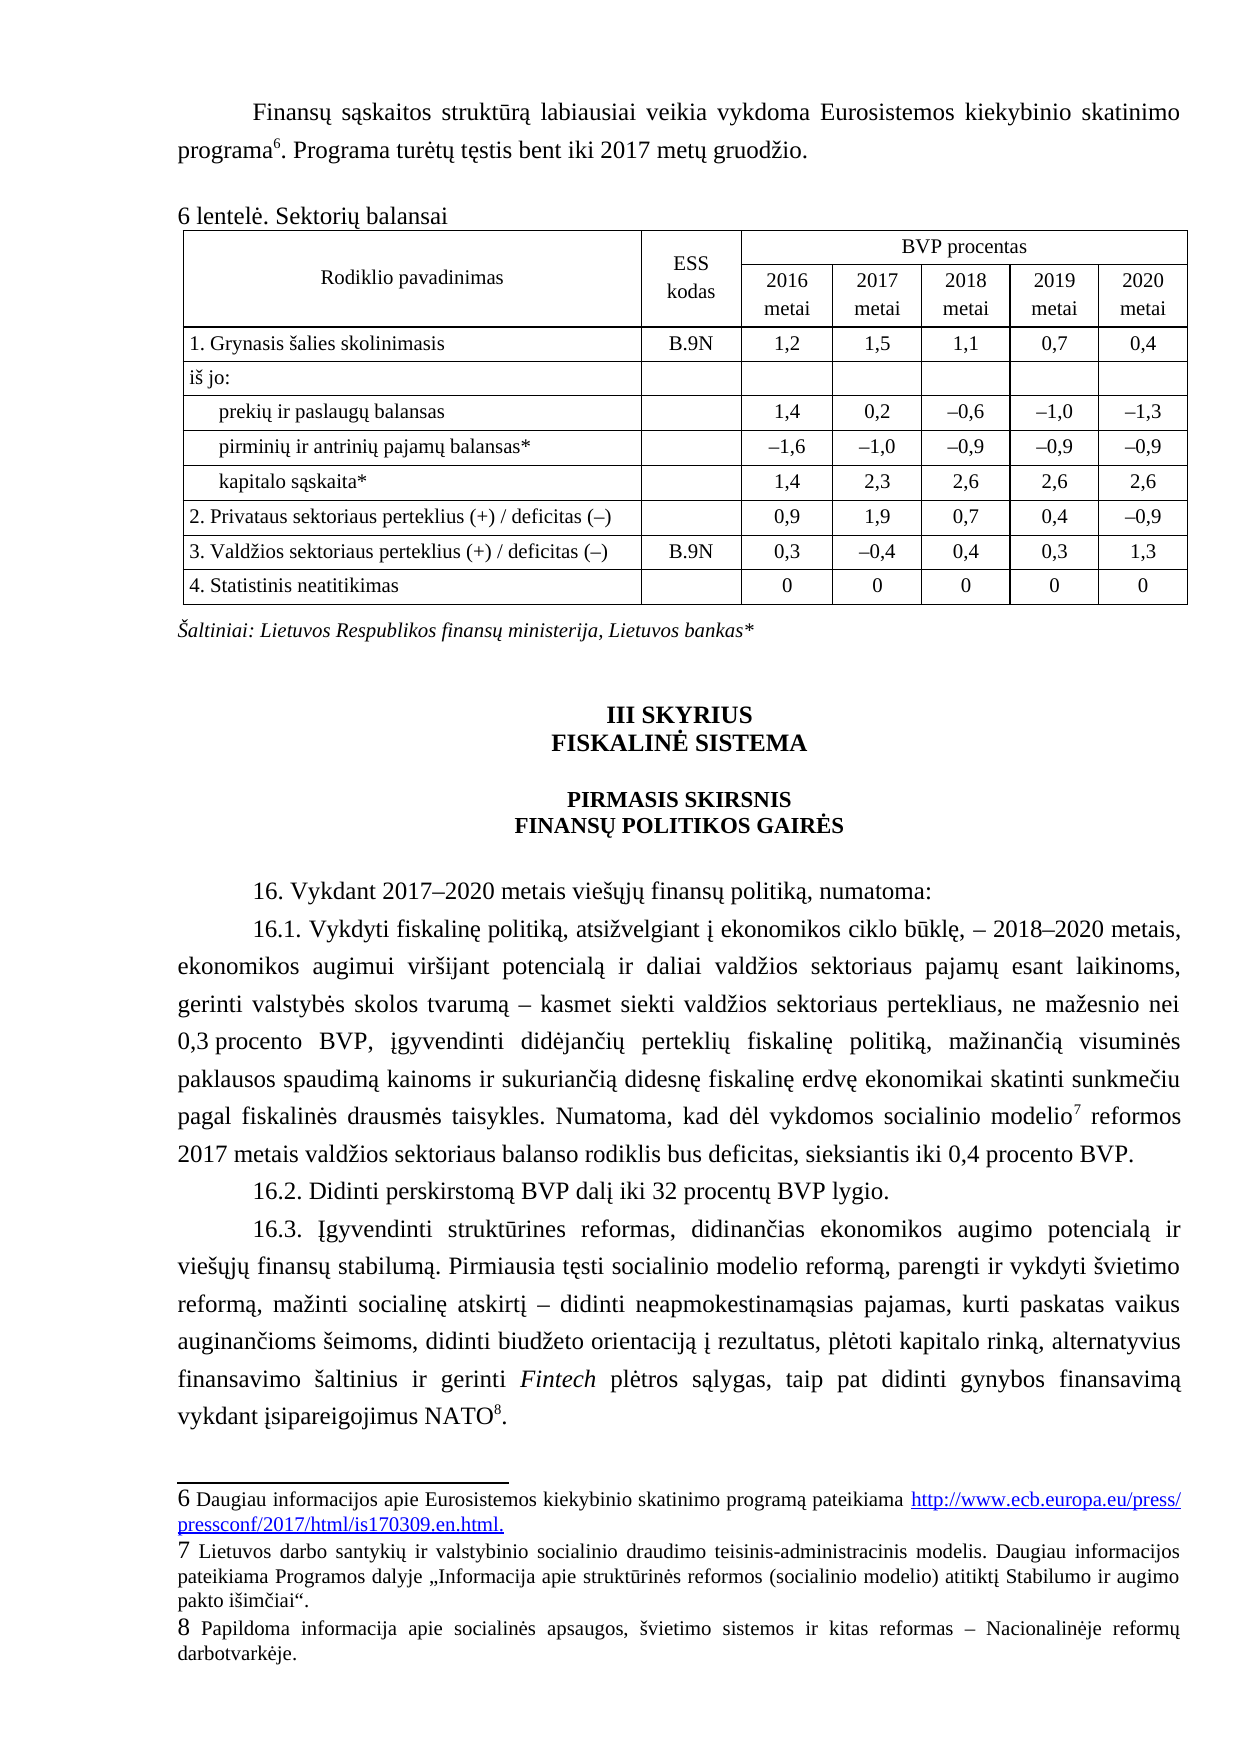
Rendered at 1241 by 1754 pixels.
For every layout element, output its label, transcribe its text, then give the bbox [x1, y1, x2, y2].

text Daugiau informacijos apie Eurosistemos kiekybinio skatinimo programą pateikiama http://www.ecb.europa.eu/press/ pressconf/2017/html/is170309.en.html. [177, 1483, 1181, 1536]
table_cell 0,4 [922, 536, 1009, 569]
table_cell –1,3 [1099, 396, 1187, 430]
table_cell 2,6 [1011, 466, 1098, 500]
table_cell [642, 431, 741, 465]
table_cell [642, 570, 741, 604]
table_cell 2,6 [922, 466, 1009, 500]
table_cell 0 [1011, 570, 1098, 604]
table_cell –1,0 [833, 431, 921, 465]
text 16.1. Vykdyti fiskalinę politiką, atsižvelgiant į ekonomikos ciklo būklę, – 2018–2020 metais, ekonomikos augimui viršijant potencialą ir daliai valdžios sektoriaus pajamų esant laikinoms, gerinti valstybės skolos tvarumą – kasmet siekti valdžios sektoriaus pertekliaus, ne mažesnio nei 0,3 procento BVP, įgyvendinti didėjančių perteklių fiskalinę politiką, mažinančią visuminės paklausos spaudimą kainoms ir sukuriančią didesnę fiskalinę erdvę ekonomikai skatinti sunkmečiu pagal fiskalinės drausmės taisykles. Numatoma, kad dėl vykdomos socialinio modelio reformos 2017 metais valdžios sektoriaus balanso rodiklis bus deficitas, sieksiantis iki 0,4 procento BVP. [177, 905, 1181, 1167]
table_header BVP procentas [742, 231, 1187, 264]
table_cell B.9N [642, 536, 741, 569]
table_cell [922, 362, 1009, 395]
table_cell 1,1 [922, 328, 1009, 361]
table_cell iš jo: [184, 362, 641, 395]
text FINANSŲ POLITIKOS GAIRĖS [177, 812, 1181, 839]
table_cell –0,4 [833, 536, 921, 569]
text PIRMASIS SKIRSNIS [177, 786, 1181, 812]
text 16. Vykdant 2017–2020 metais viešųjų finansų politiką, numatoma: [177, 867, 1181, 905]
table_cell 2. Privataus sektoriaus perteklius (+) / deficitas (–) [184, 501, 641, 535]
table_cell [642, 362, 741, 395]
table_cell 2,3 [833, 466, 921, 500]
table_cell [833, 362, 921, 395]
table_cell 1,4 [742, 396, 832, 430]
text 16.2. Didinti perskirstomą BVP dalį iki 32 procentų BVP lygio. [177, 1167, 1181, 1205]
table_cell –0,9 [922, 431, 1009, 465]
table_cell 0 [922, 570, 1009, 604]
text FISKALINĖ SISTEMA [177, 728, 1181, 757]
table_cell B.9N [642, 328, 741, 361]
text III SKYRIUS [177, 700, 1181, 728]
table_cell –0,9 [1099, 431, 1187, 465]
table_cell [642, 466, 741, 500]
table_cell 0 [742, 570, 832, 604]
text Papildoma informacija apie socialinės apsaugos, švietimo sistemos ir kitas reformas – Nacionalinėje reformų darbotvarkėje. [177, 1612, 1181, 1665]
table_cell prekių ir paslaugų balansas [184, 396, 641, 430]
table_cell kapitalo sąskaita* [184, 466, 641, 500]
table_header ESS kodas [642, 231, 741, 326]
table_cell 1,3 [1099, 536, 1187, 569]
table_cell [642, 501, 741, 535]
table_cell 2020 metai [1099, 265, 1187, 326]
table_cell 0,3 [1011, 536, 1098, 569]
table_cell –0,9 [1099, 501, 1187, 535]
table_cell –0,6 [922, 396, 1009, 430]
table_cell 1,4 [742, 466, 832, 500]
table_cell –0,9 [1011, 431, 1098, 465]
table_cell 1,2 [742, 328, 832, 361]
table_cell 1,5 [833, 328, 921, 361]
table_cell 2019 metai [1011, 265, 1098, 326]
table_cell 4. Statistinis neatitikimas [184, 570, 641, 604]
table_cell [1011, 362, 1098, 395]
text Lietuvos darbo santykių ir valstybinio socialinio draudimo teisinis-administracinis modelis. Daugiau informacijos pateikiama Programos dalyje „Informacija apie struktūrinės reformos (socialinio modelio) atitiktį Stabilumo ir augimo pakto išimčiai“. [177, 1536, 1181, 1612]
table_cell 1,9 [833, 501, 921, 535]
table_cell 2018 metai [922, 265, 1009, 326]
table_cell 0,9 [742, 501, 832, 535]
text Finansų sąskaitos struktūrą labiausiai veikia vykdoma Eurosistemos kiekybinio skatinimo programa. Programa turėtų tęstis bent iki 2017 metų gruodžio. [177, 89, 1181, 164]
text Šaltiniai: Lietuvos Respublikos finansų ministerija, Lietuvos bankas* [177, 605, 1181, 642]
table_cell 0,7 [922, 501, 1009, 535]
table_cell 0,4 [1099, 328, 1187, 361]
table_cell pirminių ir antrinių pajamų balansas* [184, 431, 641, 465]
table_cell 0,3 [742, 536, 832, 569]
table_cell –1,6 [742, 431, 832, 465]
table_cell 0 [833, 570, 921, 604]
table_cell 0 [1099, 570, 1187, 604]
table_cell 1. Grynasis šalies skolinimasis [184, 328, 641, 361]
table_header Rodiklio pavadinimas [184, 231, 641, 326]
table_cell 2017 metai [833, 265, 921, 326]
table_cell 3. Valdžios sektoriaus perteklius (+) / deficitas (–) [184, 536, 641, 569]
table_cell 0,2 [833, 396, 921, 430]
table_cell 2016 metai [742, 265, 832, 326]
table_cell 0,7 [1011, 328, 1098, 361]
text 6 lentelė. Sektorių balansai [177, 201, 1181, 230]
table_cell 0,4 [1011, 501, 1098, 535]
text 16.3. Įgyvendinti struktūrines reformas, didinančias ekonomikos augimo potencialą ir viešųjų finansų stabilumą. Pirmiausia tęsti socialinio modelio reformą, parengti ir vykdyti švietimo reformą, mažinti socialinę atskirtį – didinti neapmokestinamąsias pajamas, kurti paskatas vaikus auginančioms šeimoms, didinti biudžeto orientaciją į rezultatus, plėtoti kapitalo rinką, alternatyvius finansavimo šaltinius ir gerinti Fintech plėtros sąlygas, taip pat didinti gynybos finansavimą vykdant įsipareigojimus NATO. [177, 1205, 1181, 1430]
table_cell [642, 396, 741, 430]
table_cell 2,6 [1099, 466, 1187, 500]
table_cell [1099, 362, 1187, 395]
table_cell –1,0 [1011, 396, 1098, 430]
table_cell [742, 362, 832, 395]
